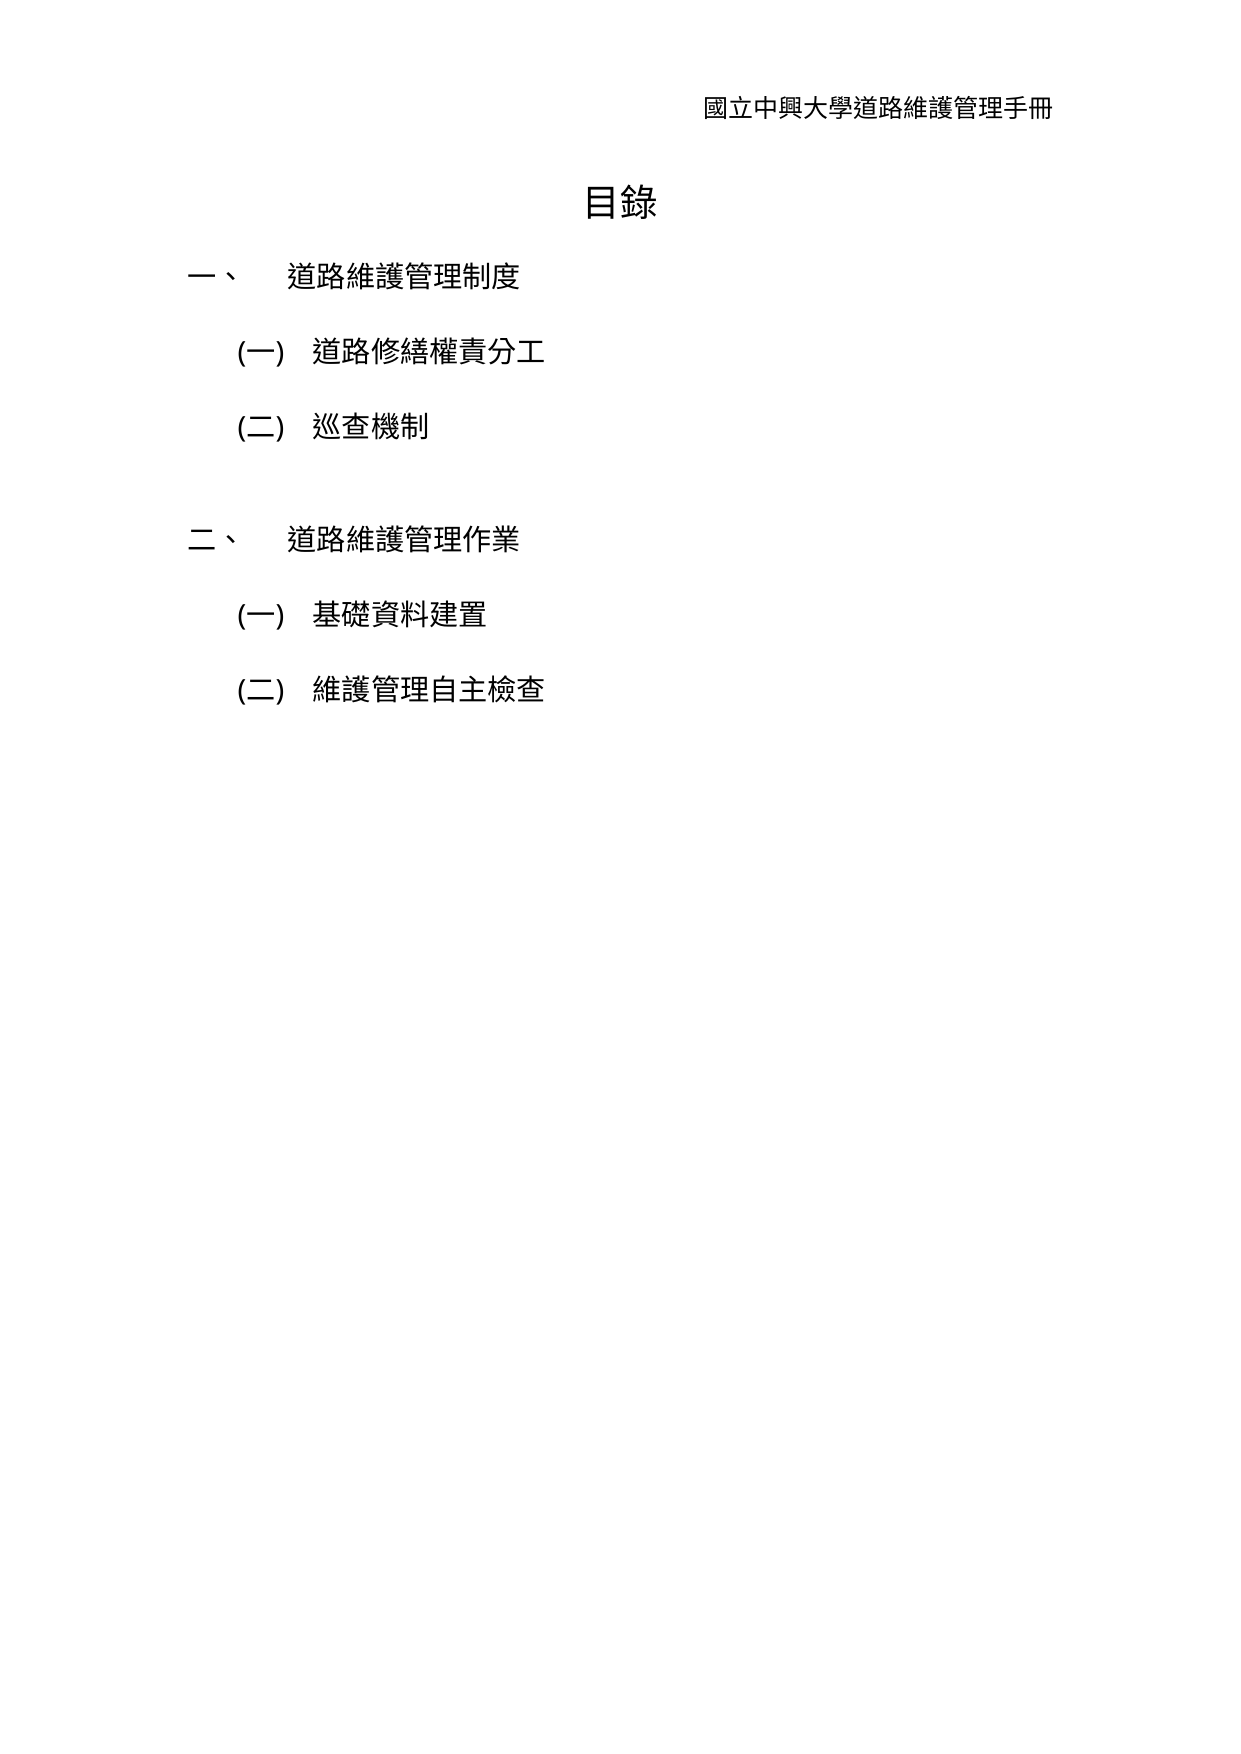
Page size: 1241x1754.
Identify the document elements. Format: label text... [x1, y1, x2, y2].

list 道路維護管理制度 [187, 237, 1053, 312]
text 目錄 [187, 162, 1053, 237]
list 基礎資料建置 [237, 575, 1053, 650]
list 道路維護管理作業 [187, 500, 1053, 575]
list 道路修繕權責分工 [237, 312, 1053, 387]
list 巡查機制 [237, 387, 1053, 462]
list 維護管理自主檢查 [237, 650, 1053, 725]
